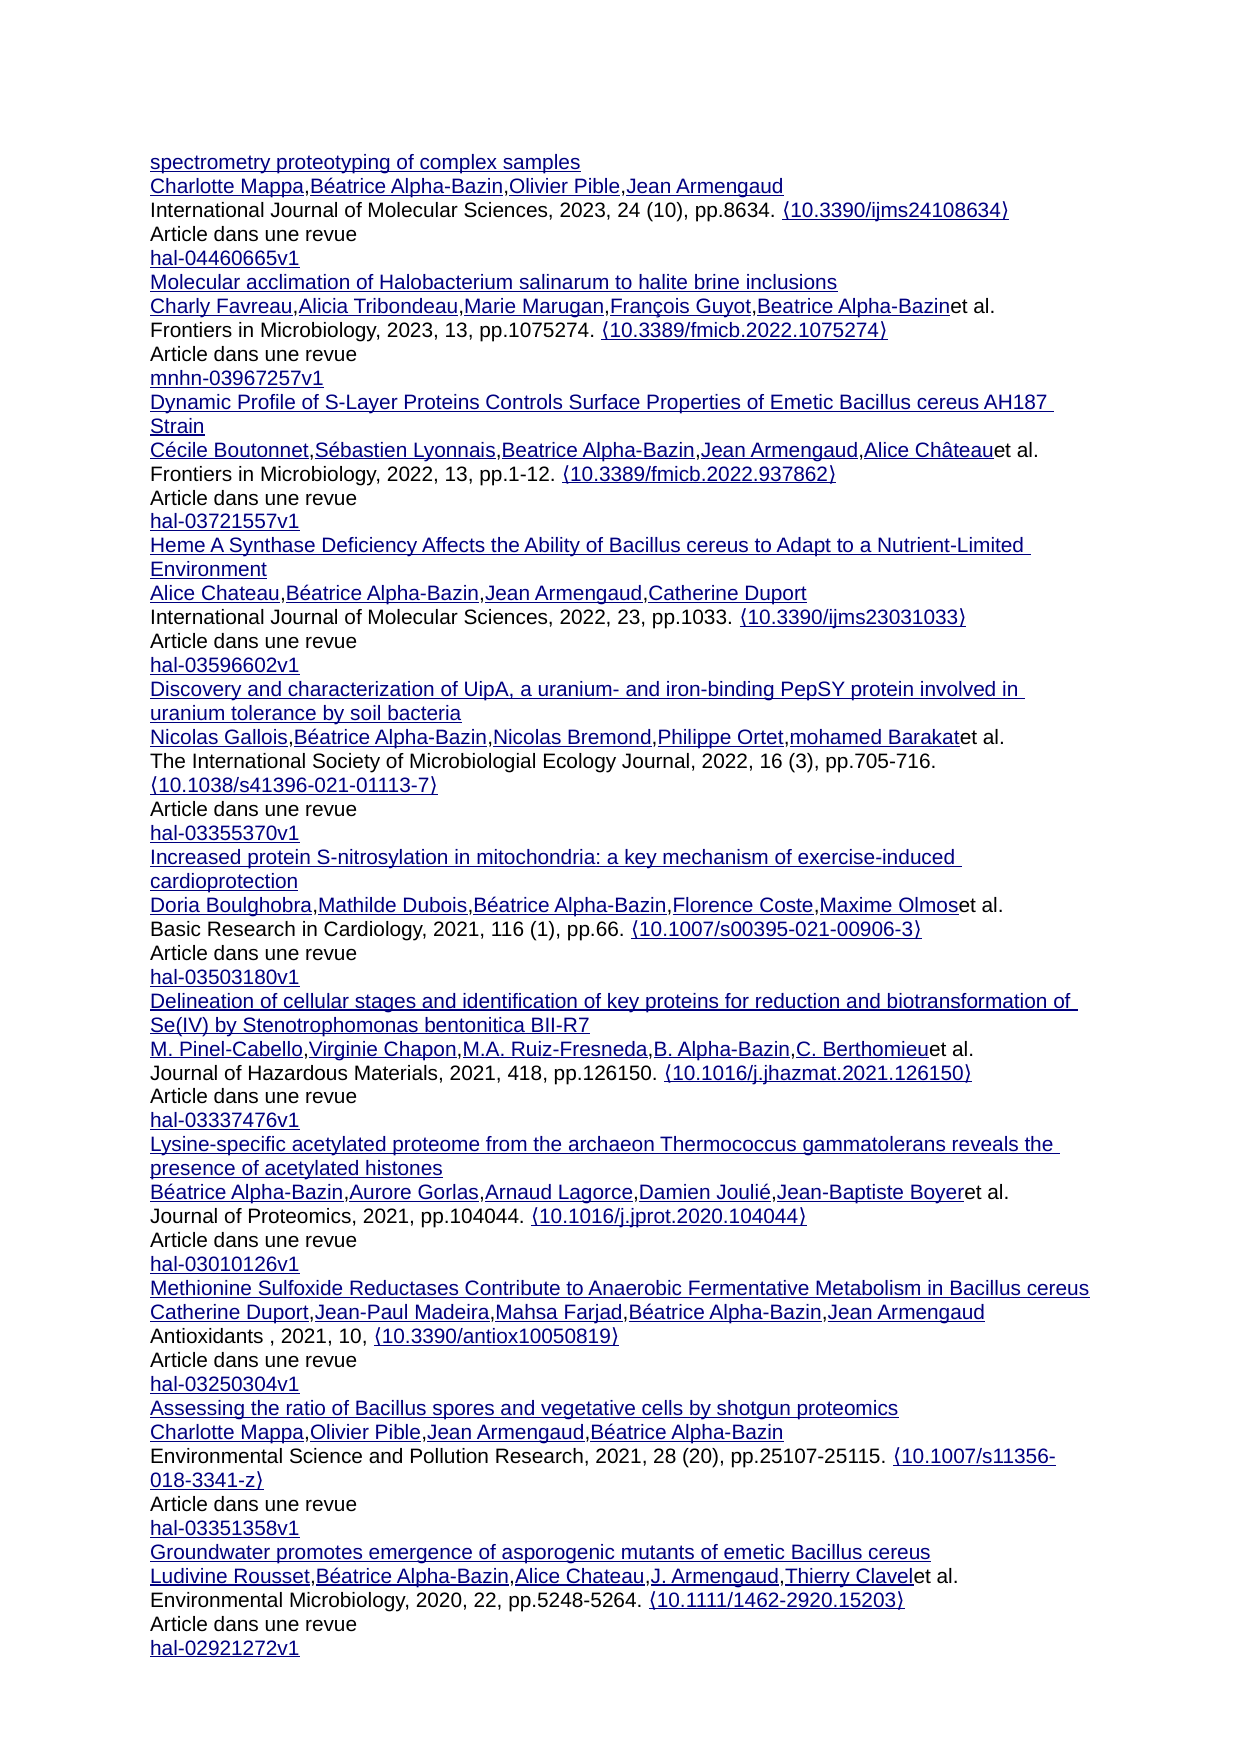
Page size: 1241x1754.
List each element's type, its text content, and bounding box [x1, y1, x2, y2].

table_cell Molecular acclimation of Halobacterium salinarum to halite brine inclusions Charly Favreau,Alicia Tribondeau,Marie Marugan,François Guyot,Beatrice Alpha-Bazinet al. Frontiers in Microbiology, 2023, 13, pp.1075274. ⟨10.3389/fmicb.2022.1075274⟩ Article dans une revue mnhn-03967257v1 [150, 270, 1090, 389]
table_cell Delineation of cellular stages and identification of key proteins for reduction and biotransformation of Se(IV) by Stenotrophomonas bentonitica BII-R7 M. Pinel-Cabello,Virginie Chapon,M.A. Ruiz-Fresneda,B. Alpha-Bazin,C. Berthomieuet al. Journal of Hazardous Materials, 2021, 418, pp.126150. ⟨10.1016/j.jhazmat.2021.126150⟩ Article dans une revue hal-03337476v1 [150, 989, 1090, 1132]
table_cell Mix24X, a lab-assembled reference to evaluate interpretation procedures for tandem mass spectrometry proteotyping of complex samples Charlotte Mappa,Béatrice Alpha-Bazin,Olivier Pible,Jean Armengaud International Journal of Molecular Sciences, 2023, 24 (10), pp.8634. ⟨10.3390/ijms24108634⟩ Article dans une revue hal-04460665v1 [150, 150, 1090, 270]
table_cell Heme A Synthase Deficiency Affects the Ability of Bacillus cereus to Adapt to a Nutrient-Limited Environment Alice Chateau,Béatrice Alpha-Bazin,Jean Armengaud,Catherine Duport International Journal of Molecular Sciences, 2022, 23, pp.1033. ⟨10.3390/ijms23031033⟩ Article dans une revue hal-03596602v1 [150, 533, 1090, 677]
table_cell Discovery and characterization of UipA, a uranium- and iron-binding PepSY protein involved in uranium tolerance by soil bacteria Nicolas Gallois,Béatrice Alpha-Bazin,Nicolas Bremond,Philippe Ortet,​mohamed Barakatet al. The International Society of Microbiologial Ecology Journal, 2022, 16 (3), pp.705-716. ⟨10.1038/s41396-021-01113-7⟩ Article dans une revue hal-03355370v1 [150, 677, 1090, 845]
table_cell Dynamic Profile of S-Layer Proteins Controls Surface Properties of Emetic Bacillus cereus AH187 Strain Cécile Boutonnet,Sébastien Lyonnais,Beatrice Alpha-Bazin,Jean Armengaud,Alice Châteauet al. Frontiers in Microbiology, 2022, 13, pp.1-12. ⟨10.3389/fmicb.2022.937862⟩ Article dans une revue hal-03721557v1 [150, 390, 1090, 533]
table_cell Catherine Duport,Jean-Paul Madeira,Mahsa Farjad,Béatrice Alpha-Bazin,Jean Armengaud Antioxidants , 2021, 10, ⟨10.3390/antiox10050819⟩ Article dans une revue hal-03250304v1 [150, 1298, 1090, 1396]
table_cell Lysine-specific acetylated proteome from the archaeon Thermococcus gammatolerans reveals the presence of acetylated histones Béatrice Alpha-Bazin,Aurore Gorlas,Arnaud Lagorce,Damien Joulié,Jean-Baptiste Boyeret al. Journal of Proteomics, 2021, pp.104044. ⟨10.1016/j.jprot.2020.104044⟩ Article dans une revue hal-03010126v1 [150, 1132, 1090, 1276]
table_cell Methionine Sulfoxide Reductases Contribute to Anaerobic Fermentative Metabolism in Bacillus cereus [150, 1276, 1090, 1297]
table_cell Increased protein S-nitrosylation in mitochondria: a key mechanism of exercise-induced cardioprotection Doria Boulghobra,Mathilde Dubois,Béatrice Alpha-Bazin,Florence Coste,Maxime Olmoset al. Basic Research in Cardiology, 2021, 116 (1), pp.66. ⟨10.1007/s00395-021-00906-3⟩ Article dans une revue hal-03503180v1 [150, 845, 1090, 988]
table_cell Groundwater promotes emergence of asporogenic mutants of emetic Bacillus cereus Ludivine Rousset,Béatrice Alpha-Bazin,Alice Chateau,J. Armengaud,Thierry Clavelet al. Environmental Microbiology, 2020, 22, pp.5248-5264. ⟨10.1111/1462-2920.15203⟩ Article dans une revue hal-02921272v1 [150, 1540, 1090, 1659]
table_cell Assessing the ratio of Bacillus spores and vegetative cells by shotgun proteomics Charlotte Mappa,Olivier Pible,Jean Armengaud,Béatrice Alpha-Bazin Environmental Science and Pollution Research, 2021, 28 (20), pp.25107-25115. ⟨10.1007/s11356-018-3341-z⟩ Article dans une revue hal-03351358v1 [150, 1396, 1090, 1539]
